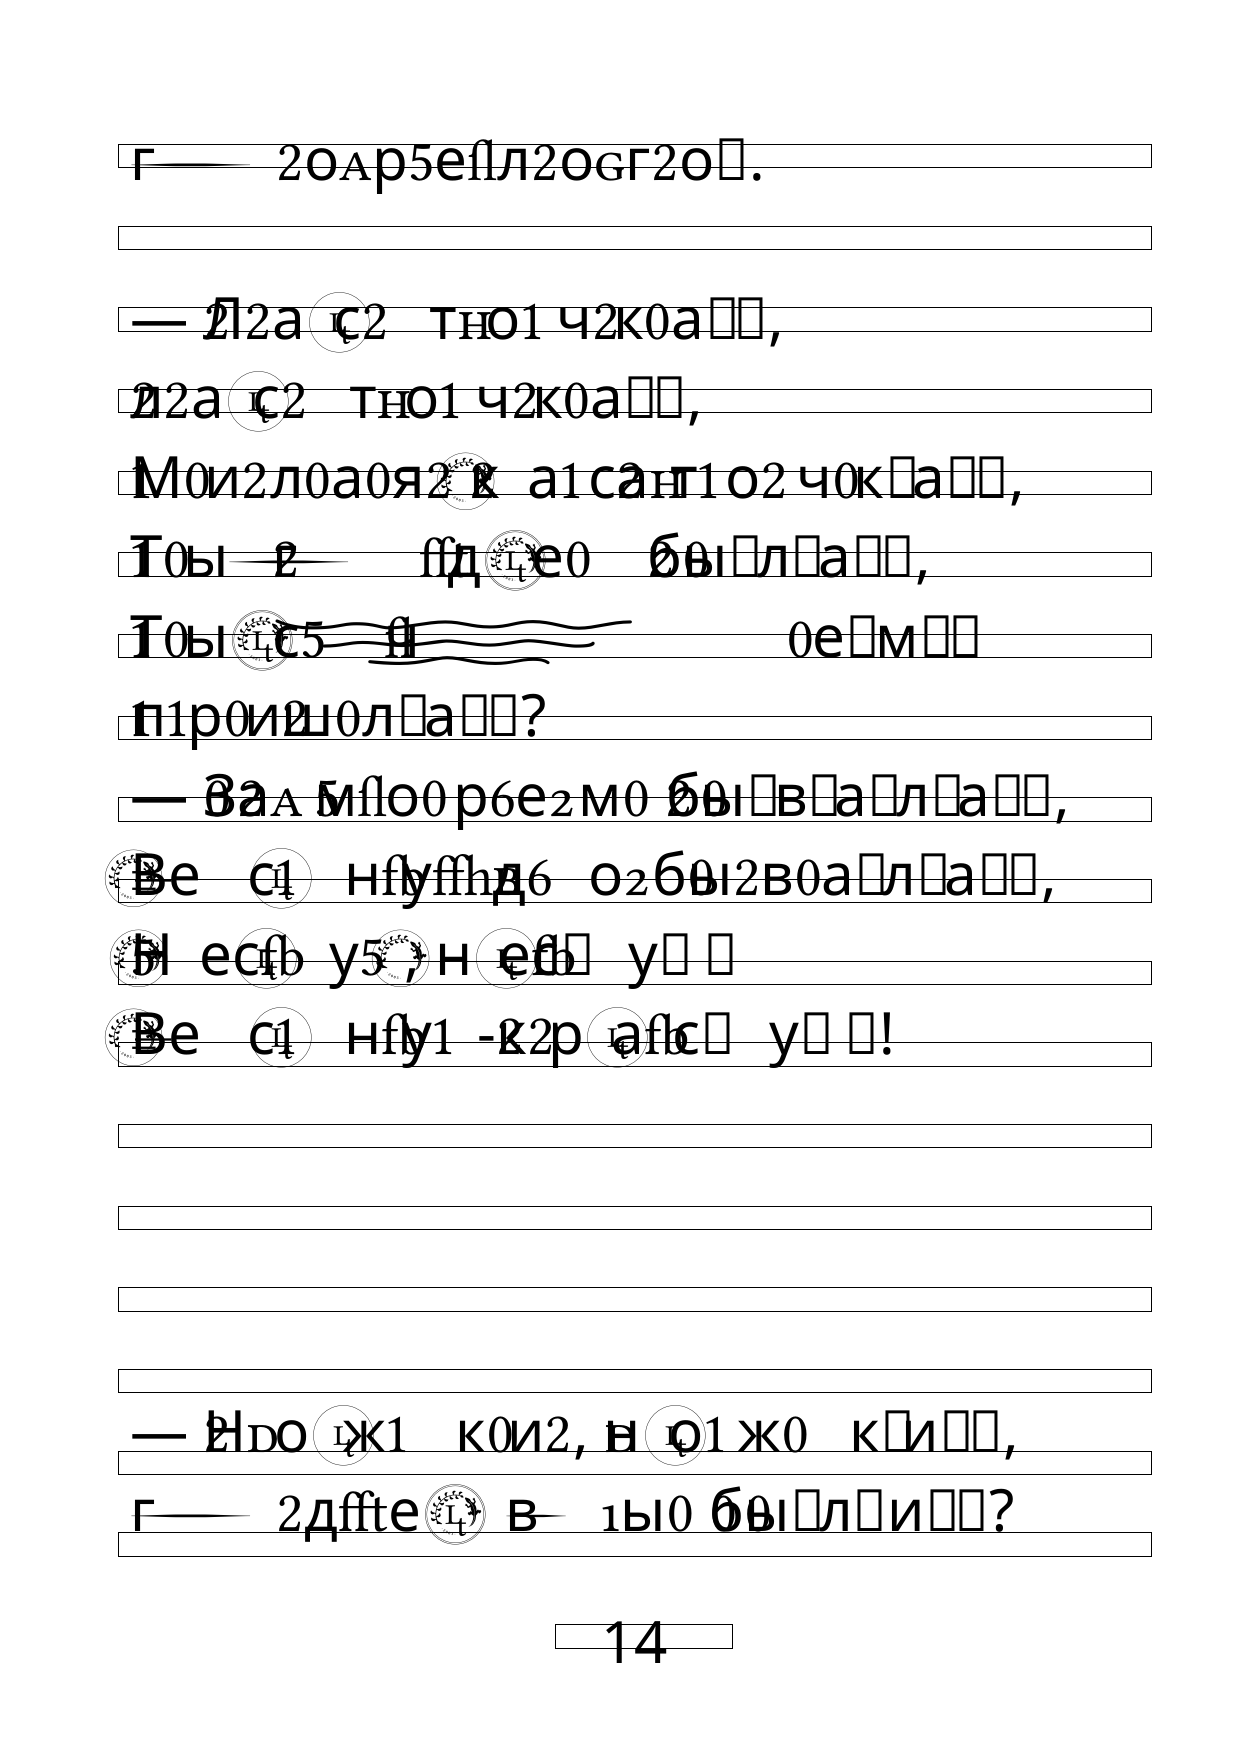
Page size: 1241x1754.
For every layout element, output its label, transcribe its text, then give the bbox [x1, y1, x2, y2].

text Весну-красу! [130, 992, 1140, 1042]
text Несу, несу [568, 936, 586, 961]
text Милая касаточка, [130, 495, 1140, 516]
text Только не горелого. [130, 168, 1140, 198]
text Ты где была, [130, 516, 1140, 552]
text Весну-красу! [130, 1067, 1140, 1072]
text — Ласточка, ласточка, [130, 332, 1140, 389]
text — За морем бывала, [130, 822, 1140, 833]
text Несу, несу [130, 913, 1140, 961]
text Милая касаточка, [130, 436, 1140, 471]
text Несу, несу [711, 936, 729, 961]
text — За морем бывала, [130, 754, 1140, 797]
text Несу, несу [666, 936, 684, 961]
text Ты с чем пришла? [130, 595, 1140, 634]
text — Ласточка, ласточка, [130, 413, 1140, 436]
text Весну добывала, [130, 833, 1140, 879]
text Ты где была, [130, 577, 1140, 595]
text Только не горелого. [130, 118, 1140, 144]
text Несу, несу [130, 985, 1140, 992]
text Весну добывала, [130, 903, 1140, 913]
text Ты с чем пришла? [130, 658, 1140, 716]
text — Ножки, ножки, где вы были? [130, 1393, 1140, 1451]
text Ты с чем пришла? [130, 740, 1140, 754]
text — Ласточка, ласточка, [130, 277, 1140, 307]
text — Ножки, ножки, где вы были? [130, 1475, 1140, 1532]
